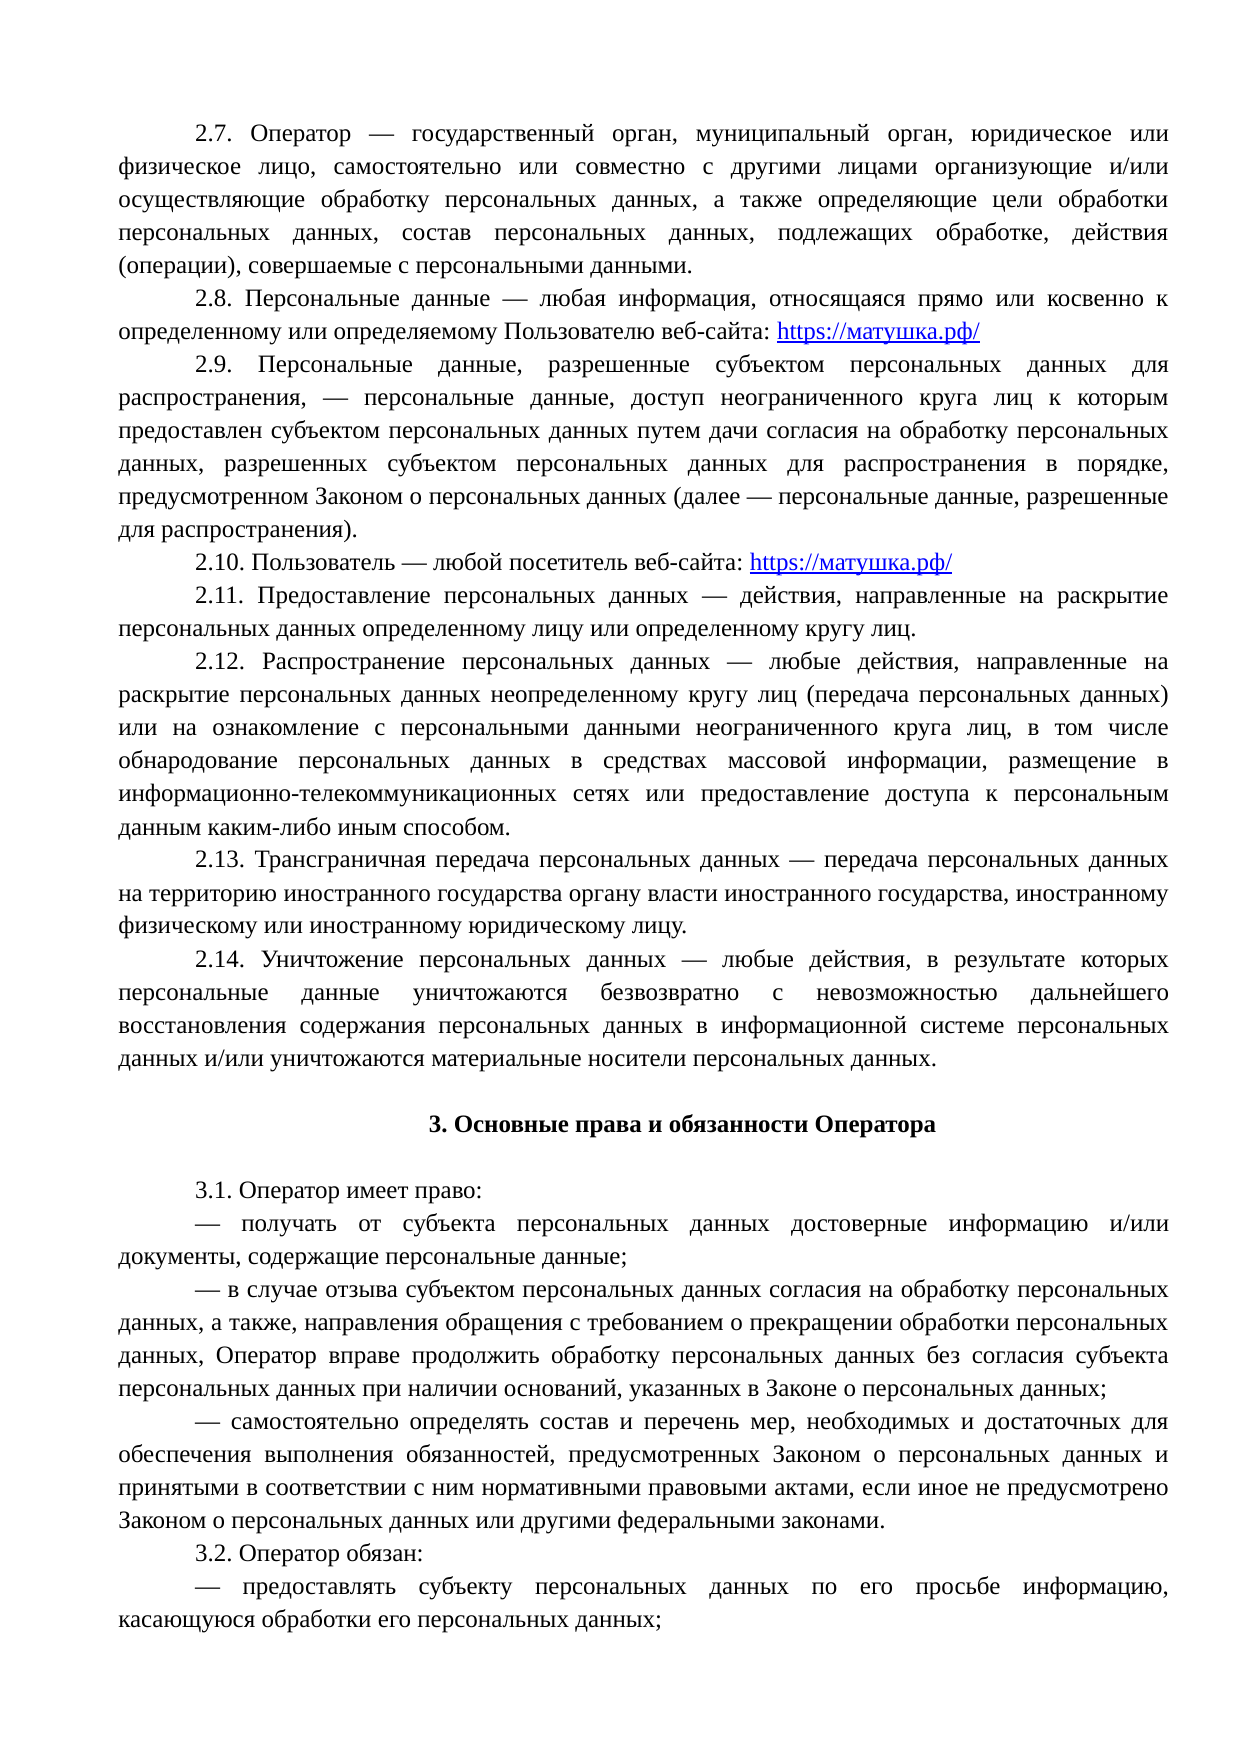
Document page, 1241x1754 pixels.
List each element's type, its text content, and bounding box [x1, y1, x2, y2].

text — предоставлять субъекту персональных данных по его просьбе информацию, касающуюся обработки его персональных данных; [118, 1571, 1170, 1633]
text 2.10. Пользователь — любой посетитель веб-сайта: https://матушка.рф/ [118, 547, 1170, 576]
text 2.13. Трансграничная передача персональных данных — передача персональных данных на территорию иностранного государства органу власти иностранного государства, иностранному физическому или иностранному юридическому лицу. [118, 844, 1170, 939]
text 2.9. Персональные данные, разрешенные субъектом персональных данных для распространения, — персональные данные, доступ неограниченного круга лиц к которым предоставлен субъектом персональных данных путем дачи согласия на обработку персональных данных, разрешенных субъектом персональных данных для распространения в порядке, предусмотренном Законом о персональных данных (далее — персональные данные, разрешенные для распространения). [118, 349, 1170, 543]
text 2.14. Уничтожение персональных данных — любые действия, в результате которых персональные данные уничтожаются безвозвратно с невозможностью дальнейшего восстановления содержания персональных данных в информационной системе персональных данных и/или уничтожаются материальные носители персональных данных. [118, 944, 1170, 1071]
text 2.7. Оператор — государственный орган, муниципальный орган, юридическое или физическое лицо, самостоятельно или совместно с другими лицами организующие и/или осуществляющие обработку персональных данных, а также определяющие цели обработки персональных данных, состав персональных данных, подлежащих обработке, действия (операции), совершаемые с персональными данными. [118, 118, 1170, 279]
text 2.12. Распространение персональных данных — любые действия, направленные на раскрытие персональных данных неопределенному кругу лиц (передача персональных данных) или на ознакомление с персональными данными неограниченного круга лиц, в том числе обнародование персональных данных в средствах массовой информации, размещение в информационно-телекоммуникационных сетях или предоставление доступа к персональным данным каким-либо иным способом. [118, 646, 1170, 840]
text 3.1. Оператор имеет право: [118, 1175, 1170, 1203]
text — в случае отзыва субъектом персональных данных согласия на обработку персональных данных, а также, направления обращения с требованием о прекращении обработки персональных данных, Оператор вправе продолжить обработку персональных данных без согласия субъекта персональных данных при наличии оснований, указанных в Законе о персональных данных; [118, 1274, 1170, 1402]
text 3. Основные права и обязанности Оператора [118, 1109, 1170, 1137]
text 2.11. Предоставление персональных данных — действия, направленные на раскрытие персональных данных определенному лицу или определенному кругу лиц. [118, 580, 1170, 642]
text 2.8. Персональные данные — любая информация, относящаяся прямо или косвенно к определенному или определяемому Пользователю веб-сайта: https://матушка.рф/ [118, 283, 1170, 345]
text — самостоятельно определять состав и перечень мер, необходимых и достаточных для обеспечения выполнения обязанностей, предусмотренных Законом о персональных данных и принятыми в соответствии с ним нормативными правовыми актами, если иное не предусмотрено Законом о персональных данных или другими федеральными законами. [118, 1406, 1170, 1534]
text 3.2. Оператор обязан: [118, 1538, 1170, 1567]
text — получать от субъекта персональных данных достоверные информацию и/или документы, содержащие персональные данные; [118, 1208, 1170, 1269]
